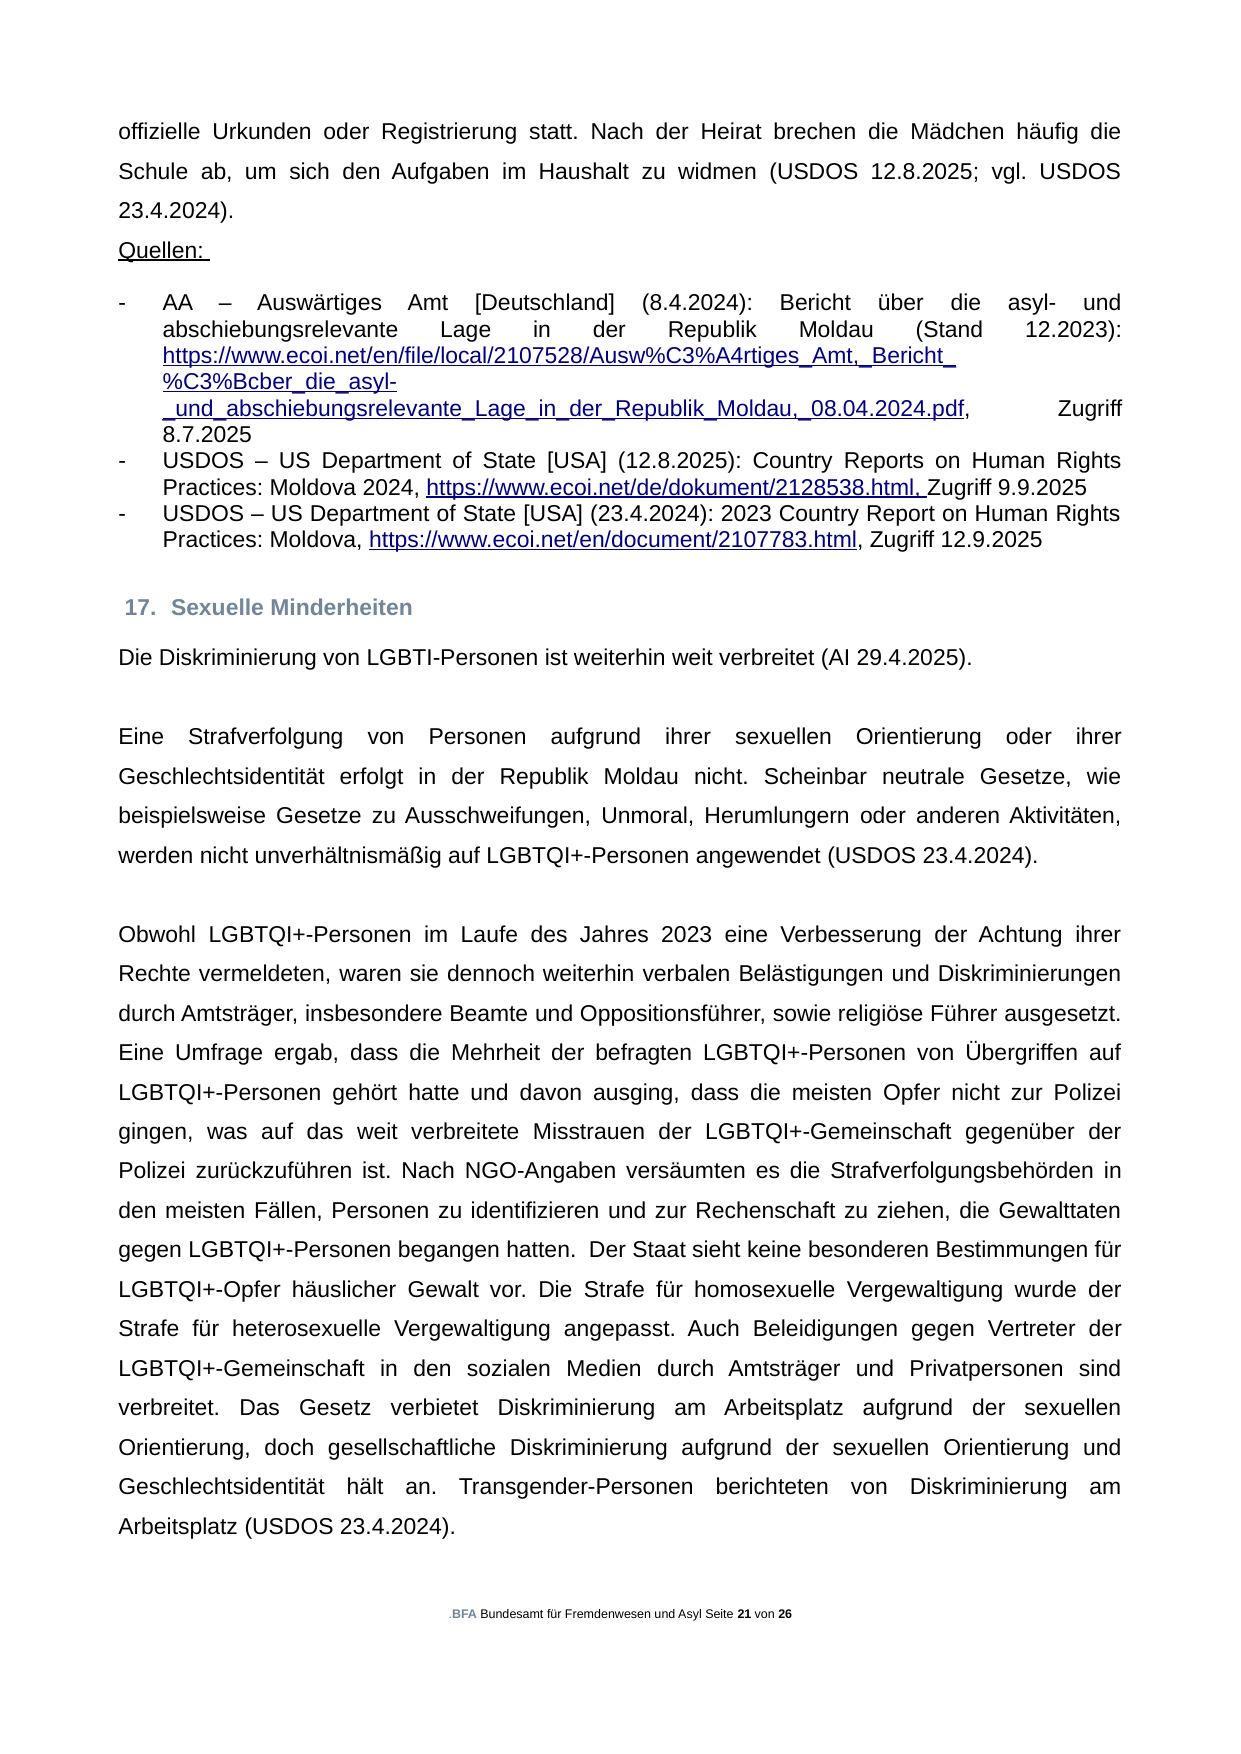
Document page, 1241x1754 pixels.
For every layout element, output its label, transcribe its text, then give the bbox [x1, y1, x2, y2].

list USDOS – US Department of State [USA] (23.4.2024): 2023 Country Report on Human Rights Practices: Moldova, https://www.ecoi.net/en/document/2107783.html, Zugriff 12.9.2025 [118, 500, 1122, 553]
list USDOS – US Department of State [USA] (12.8.2025): Country Reports on Human Rights Practices: Moldova 2024, https://www.ecoi.net/de/dokument/2128538.html, Zugriff 9.9.2025 [118, 447, 1122, 500]
text offizielle Urkunden oder Registrierung statt. Nach der Heirat brechen die Mädchen häufig die Schule ab, um sich den Aufgaben im Haushalt zu widmen (USDOS 12.8.2025; vgl. USDOS 23.4.2024). [118, 118, 1122, 223]
text Eine Strafverfolgung von Personen aufgrund ihrer sexuellen Orientierung oder ihrer Geschlechtsidentität erfolgt in der Republik Moldau nicht. Scheinbar neutrale Gesetze, wie beispielsweise Gesetze zu Ausschweifungen, Unmoral, Herumlungern oder anderen Aktivitäten, werden nicht unverhältnismäßig auf LGBTQI+-Personen angewendet (USDOS 23.4.2024). [118, 723, 1122, 868]
subtitle Sexuelle Minderheiten [118, 594, 1112, 621]
text Obwohl LGBTQI+-Personen im Laufe des Jahres 2023 eine Verbesserung der Achtung ihrer Rechte vermeldeten, waren sie dennoch weiterhin verbalen Belästigungen und Diskriminierungen durch Amtsträger, insbesondere Beamte und Oppositionsführer, sowie religiöse Führer ausgesetzt. Eine Umfrage ergab, dass die Mehrheit der befragten LGBTQI+-Personen von Übergriffen auf LGBTQI+-Personen gehört hatte und davon ausging, dass die meisten Opfer nicht zur Polizei gingen, was auf das weit verbreitete Misstrauen der LGBTQI+-Gemeinschaft gegenüber der Polizei zurückzuführen ist. Nach NGO-Angaben versäumten es die Strafverfolgungsbehörden in den meisten Fällen, Personen zu identifizieren und zur Rechenschaft zu ziehen, die Gewalttaten gegen LGBTQI+-Personen begangen hatten. Der Staat sieht keine besonderen Bestimmungen für LGBTQI+-Opfer häuslicher Gewalt vor. Die Strafe für homosexuelle Vergewaltigung wurde der Strafe für heterosexuelle Vergewaltigung angepasst. Auch Beleidigungen gegen Vertreter der LGBTQI+-Gemeinschaft in den sozialen Medien durch Amtsträger und Privatpersonen sind verbreitet. Das Gesetz verbietet Diskriminierung am Arbeitsplatz aufgrund der sexuellen Orientierung, doch gesellschaftliche Diskriminierung aufgrund der sexuellen Orientierung und Geschlechtsidentität hält an. Transgender-Personen berichteten von Diskriminierung am Arbeitsplatz (USDOS 23.4.2024). [118, 921, 1122, 1539]
text Quellen: [118, 237, 1122, 263]
list AA – Auswärtiges Amt [Deutschland] (8.4.2024): Bericht über die asyl- und abschiebungsrelevante Lage in der Republik Moldau (Stand 12.2023): https://www.ecoi.net/en/file/local/2107528/Ausw%C3%A4rtiges_Amt,_Bericht_%C3%Bcber_die_asyl-_und_abschiebungsrelevante_Lage_in_der_Republik_Moldau,_08.04.2024.pdf, Zugriff 8.7.2025 [118, 289, 1122, 447]
text Die Diskriminierung von LGBTI-Personen ist weiterhin weit verbreitet (AI 29.4.2025). [118, 644, 1122, 671]
